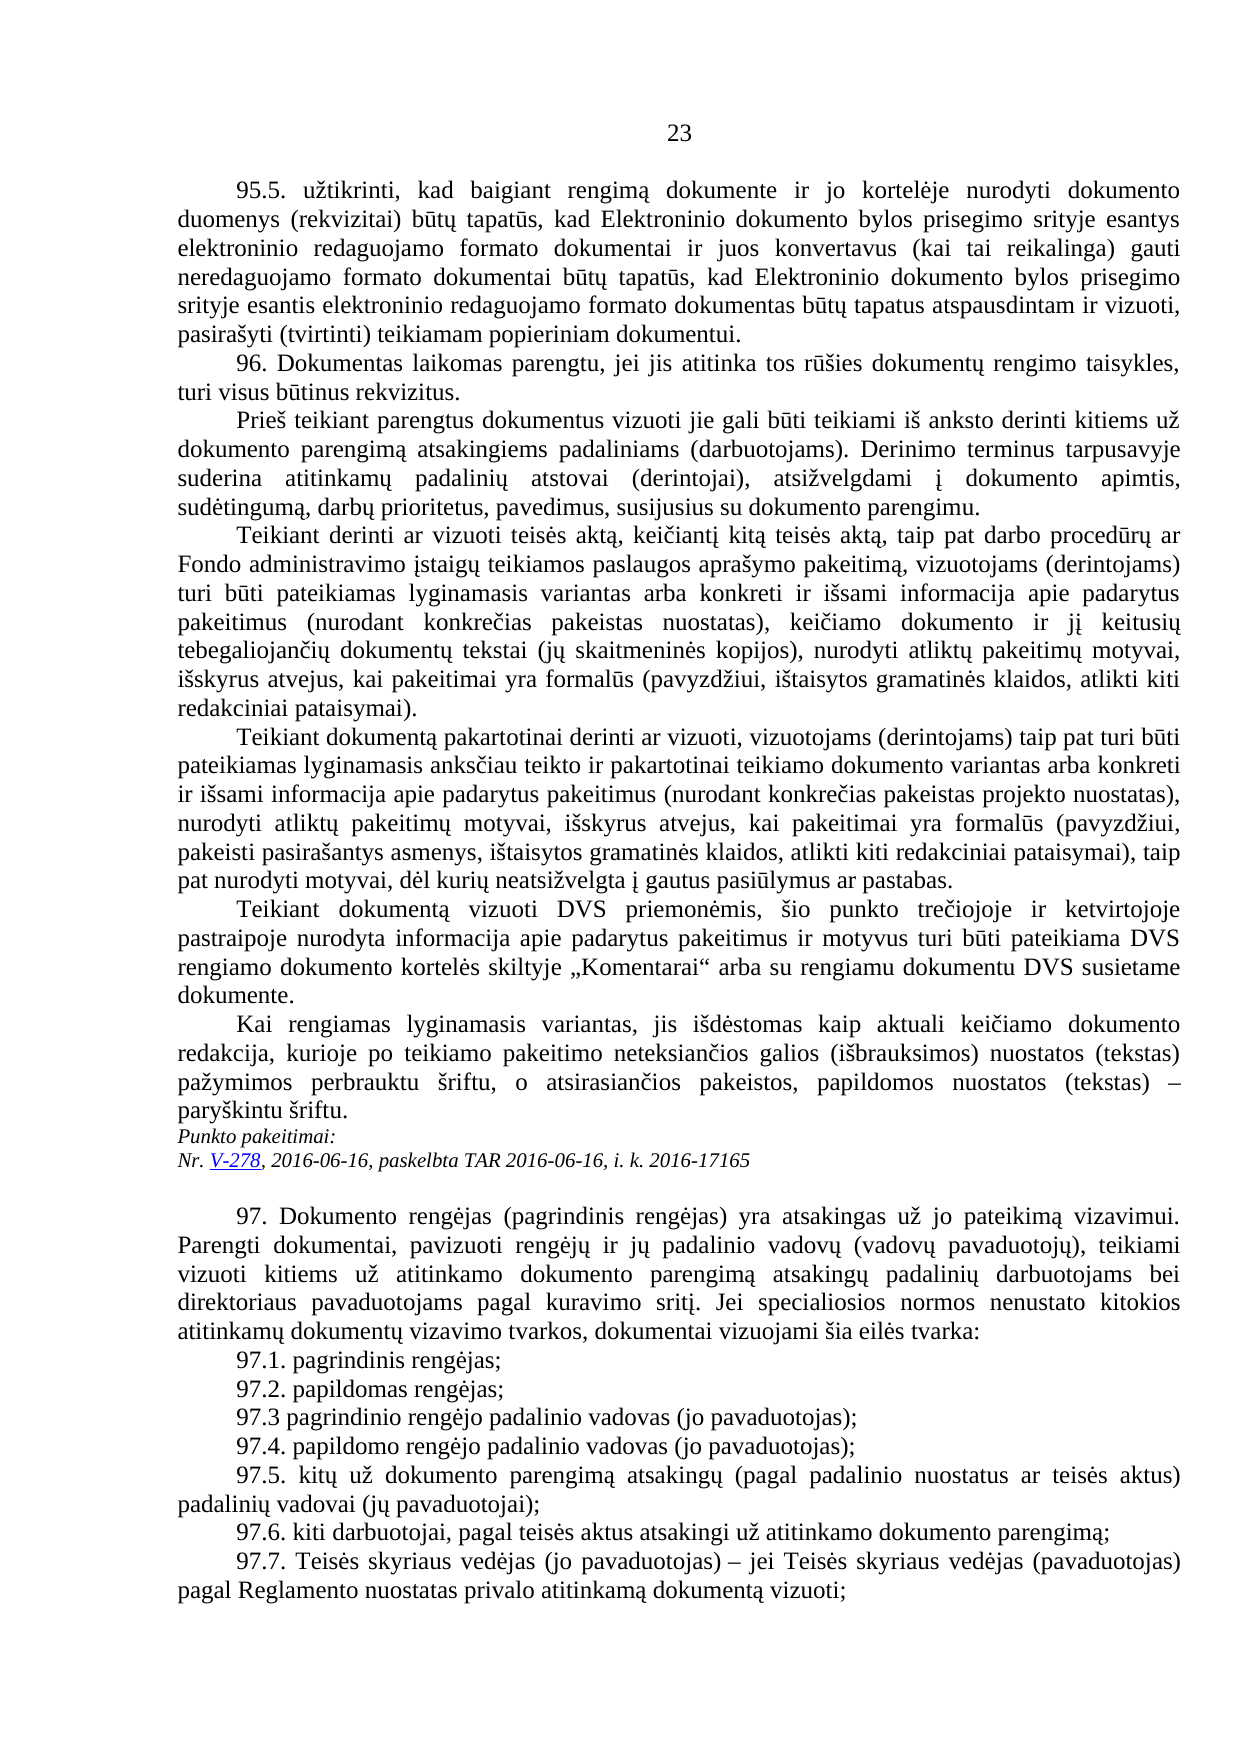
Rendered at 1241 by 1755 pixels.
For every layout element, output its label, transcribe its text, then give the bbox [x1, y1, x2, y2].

text 97.4. papildomo rengėjo padalinio vadovas (jo pavaduotojas); [177, 1431, 1181, 1460]
text 97.7. Teisės skyriaus vedėjas (jo pavaduotojas) – jei Teisės skyriaus vedėjas (pavaduotojas) pagal Reglamento nuostatas privalo atitinkamą dokumentą vizuoti; [177, 1546, 1181, 1604]
text 97.2. papildomas rengėjas; [177, 1374, 1181, 1402]
text 97.1. pagrindinis rengėjas; [177, 1345, 1181, 1374]
text Kai rengiamas lyginamasis variantas, jis išdėstomas kaip aktuali keičiamo dokumento redakcija, kurioje po teikiamo pakeitimo neteksiančios galios (išbrauksimos) nuostatos (tekstas) pažymimos perbrauktu šriftu, o atsirasiančios pakeistos, papildomos nuostatos (tekstas) – paryškintu šriftu. [177, 1009, 1181, 1124]
text Punkto pakeitimai: [177, 1124, 1181, 1148]
text Teikiant dokumentą pakartotinai derinti ar vizuoti, vizuotojams (derintojams) taip pat turi būti pateikiamas lyginamasis anksčiau teikto ir pakartotinai teikiamo dokumento variantas arba konkreti ir išsami informacija apie padarytus pakeitimus (nurodant konkrečias pakeistas projekto nuostatas), nurodyti atliktų pakeitimų motyvai, išskyrus atvejus, kai pakeitimai yra formalūs (pavyzdžiui, pakeisti pasirašantys asmenys, ištaisytos gramatinės klaidos, atlikti kiti redakciniai pataisymai), taip pat nurodyti motyvai, dėl kurių neatsižvelgta į gautus pasiūlymus ar pastabas. [177, 722, 1181, 894]
text 96. Dokumentas laikomas parengtu, jei jis atitinka tos rūšies dokumentų rengimo taisykles, turi visus būtinus rekvizitus. [177, 348, 1181, 406]
text 97.3 pagrindinio rengėjo padalinio vadovas (jo pavaduotojas); [177, 1402, 1181, 1431]
text 97.6. kiti darbuotojai, pagal teisės aktus atsakingi už atitinkamo dokumento parengimą; [177, 1517, 1181, 1546]
text 97. Dokumento rengėjas (pagrindinis rengėjas) yra atsakingas už jo pateikimą vizavimui. Parengti dokumentai, pavizuoti rengėjų ir jų padalinio vadovų (vadovų pavaduotojų), teikiami vizuoti kitiems už atitinkamo dokumento parengimą atsakingų padalinių darbuotojams bei direktoriaus pavaduotojams pagal kuravimo sritį. Jei specialiosios normos nenustato kitokios atitinkamų dokumentų vizavimo tvarkos, dokumentai vizuojami šia eilės tvarka: [177, 1201, 1181, 1345]
text Nr. V-278, 2016-06-16, paskelbta TAR 2016-06-16, i. k. 2016-17165 [177, 1148, 1181, 1172]
text Teikiant dokumentą vizuoti DVS priemonėmis, šio punkto trečiojoje ir ketvirtojoje pastraipoje nurodyta informacija apie padarytus pakeitimus ir motyvus turi būti pateikiama DVS rengiamo dokumento kortelės skiltyje „Komentarai“ arba su rengiamu dokumentu DVS susietame dokumente. [177, 894, 1181, 1009]
text 97.5. kitų už dokumento parengimą atsakingų (pagal padalinio nuostatus ar teisės aktus) padalinių vadovai (jų pavaduotojai); [177, 1460, 1181, 1517]
text 95.5. užtikrinti, kad baigiant rengimą dokumente ir jo kortelėje nurodyti dokumento duomenys (rekvizitai) būtų tapatūs, kad Elektroninio dokumento bylos prisegimo srityje esantys elektroninio redaguojamo formato dokumentai ir juos konvertavus (kai tai reikalinga) gauti neredaguojamo formato dokumentai būtų tapatūs, kad Elektroninio dokumento bylos prisegimo srityje esantis elektroninio redaguojamo formato dokumentas būtų tapatus atspausdintam ir vizuoti, pasirašyti (tvirtinti) teikiamam popieriniam dokumentui. [177, 176, 1181, 348]
text Prieš teikiant parengtus dokumentus vizuoti jie gali būti teikiami iš anksto derinti kitiems už dokumento parengimą atsakingiems padaliniams (darbuotojams). Derinimo terminus tarpusavyje suderina atitinkamų padalinių atstovai (derintojai), atsižvelgdami į dokumento apimtis, sudėtingumą, darbų prioritetus, pavedimus, susijusius su dokumento parengimu. [177, 406, 1181, 521]
text Teikiant derinti ar vizuoti teisės aktą, keičiantį kitą teisės aktą, taip pat darbo procedūrų ar Fondo administravimo įstaigų teikiamos paslaugos aprašymo pakeitimą, vizuotojams (derintojams) turi būti pateikiamas lyginamasis variantas arba konkreti ir išsami informacija apie padarytus pakeitimus (nurodant konkrečias pakeistas nuostatas), keičiamo dokumento ir jį keitusių tebegaliojančių dokumentų tekstai (jų skaitmeninės kopijos), nurodyti atliktų pakeitimų motyvai, išskyrus atvejus, kai pakeitimai yra formalūs (pavyzdžiui, ištaisytos gramatinės klaidos, atlikti kiti redakciniai pataisymai). [177, 521, 1181, 722]
